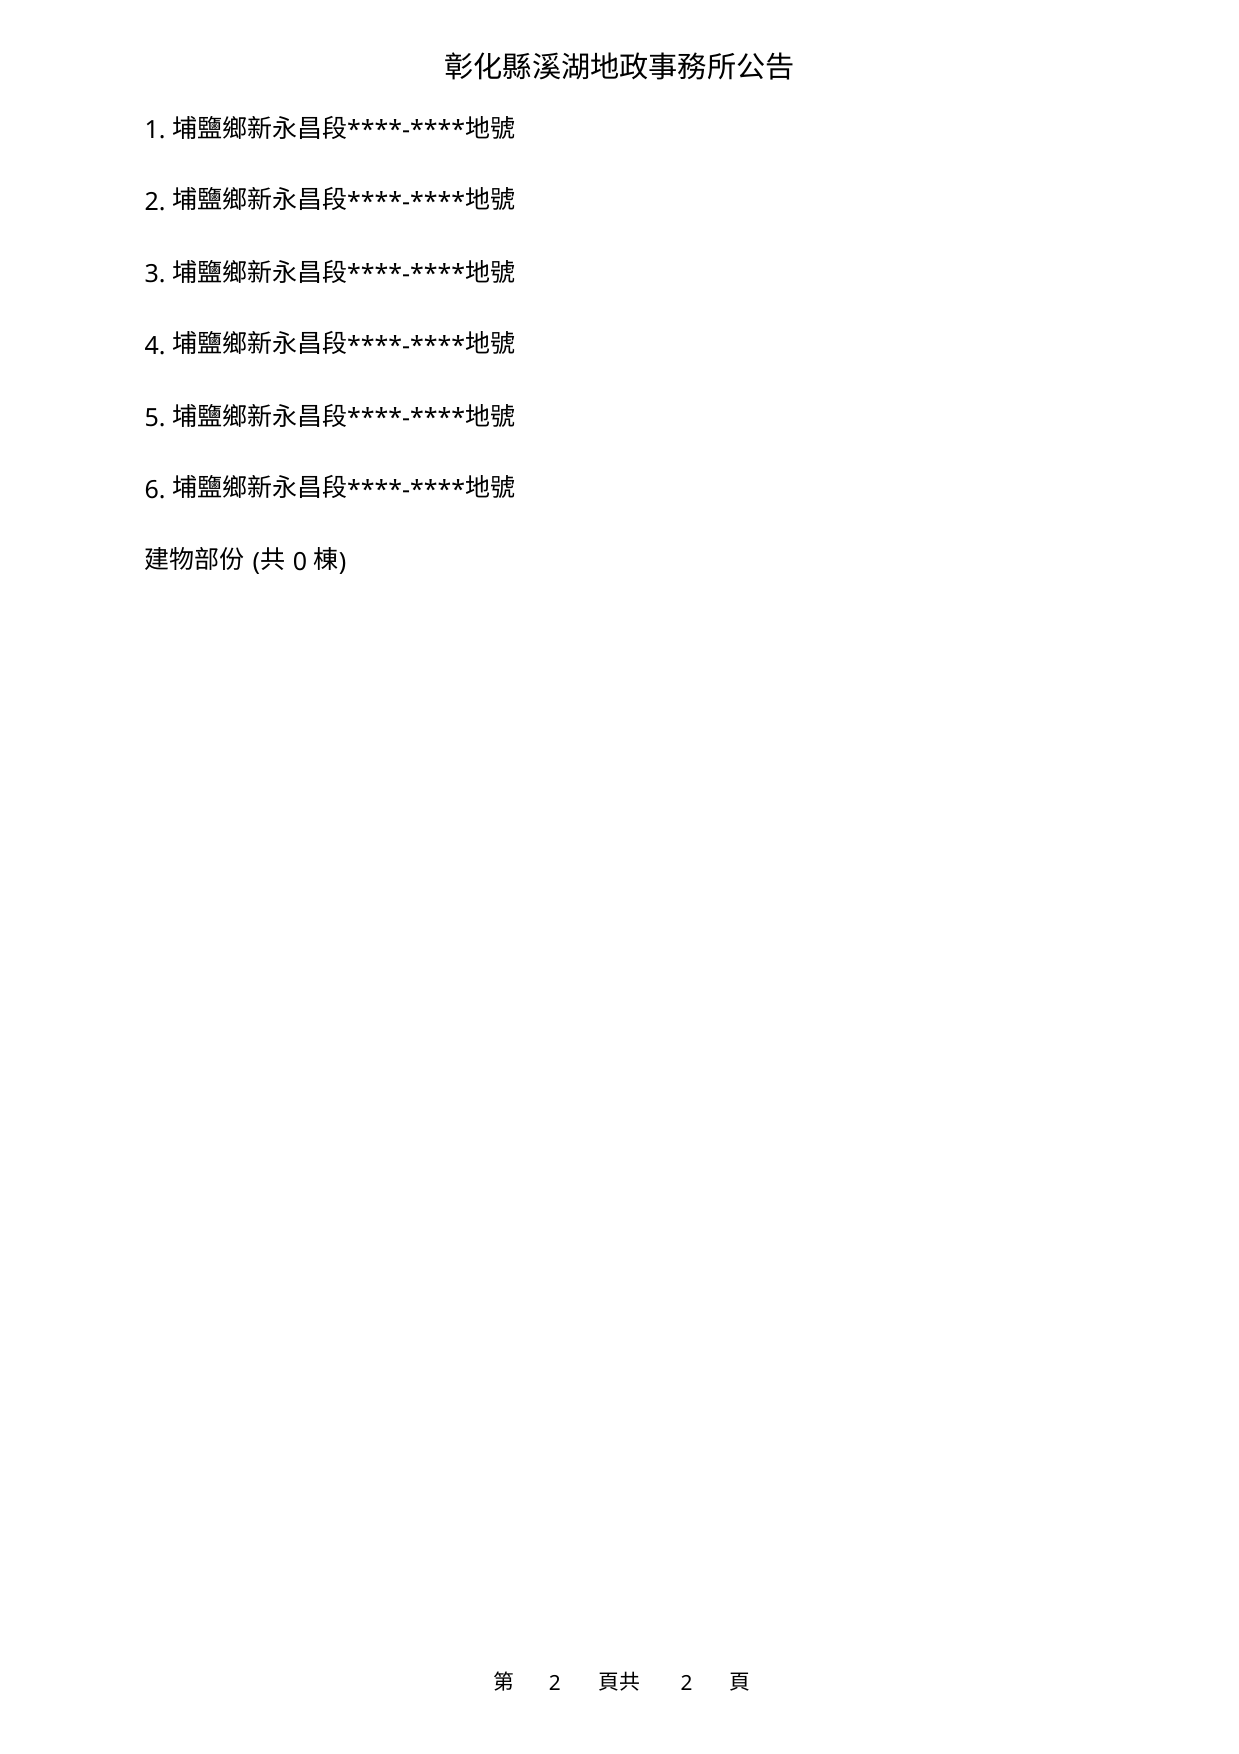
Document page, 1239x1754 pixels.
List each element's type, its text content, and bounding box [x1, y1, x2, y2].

table_header [483, 0, 523, 41]
table_cell [1177, 1662, 1239, 1702]
table_cell [1177, 166, 1239, 238]
table_cell 5. 埔鹽鄉新永昌段****-****地號 [62, 383, 1177, 454]
table_header [760, 0, 1177, 41]
table_header [585, 0, 653, 41]
table_cell [0, 41, 62, 94]
table_cell 2 [524, 1662, 585, 1702]
table_cell [0, 383, 62, 454]
table_cell [0, 166, 62, 238]
table_cell 2. 埔鹽鄉新永昌段****-****地號 [62, 166, 1177, 238]
table_header [0, 0, 62, 41]
table_cell [760, 598, 1177, 1662]
table_header [1177, 0, 1239, 41]
table_cell 第 [483, 1662, 523, 1702]
table_cell [0, 526, 62, 598]
table_cell [760, 1662, 1177, 1702]
table_cell [1177, 239, 1239, 310]
table_cell 建物部份 (共 0 棟) [62, 526, 1177, 598]
table_cell 4. 埔鹽鄉新永昌段****-****地號 [62, 310, 1177, 382]
table_cell 2 [653, 1662, 719, 1702]
table_cell 頁 [720, 1662, 760, 1702]
table_cell [0, 598, 62, 1662]
table_cell [524, 598, 585, 1662]
table_cell [585, 598, 653, 1662]
table_cell [62, 1662, 483, 1702]
table_header [524, 0, 585, 41]
table_cell 頁共 [585, 1662, 653, 1702]
table_cell [1177, 454, 1239, 526]
table_cell [483, 598, 523, 1662]
table_cell [1177, 41, 1239, 94]
table_cell [62, 598, 483, 1662]
table_header [653, 0, 719, 41]
table_cell [1177, 598, 1239, 1662]
table_cell 彰化縣溪湖地政事務所公告 [62, 41, 1177, 94]
table_header [62, 0, 483, 41]
table_cell [0, 95, 62, 166]
table_cell [0, 454, 62, 526]
table_cell 3. 埔鹽鄉新永昌段****-****地號 [62, 239, 1177, 310]
table_cell [1177, 95, 1239, 166]
table_cell [1177, 310, 1239, 382]
table_cell [1177, 383, 1239, 454]
table_cell [1177, 526, 1239, 598]
table_cell [0, 239, 62, 310]
table_header [720, 0, 760, 41]
table_cell [0, 310, 62, 382]
table_cell [0, 1662, 62, 1702]
table_cell 1. 埔鹽鄉新永昌段****-****地號 [62, 95, 1177, 166]
table_cell 6. 埔鹽鄉新永昌段****-****地號 [62, 454, 1177, 526]
table_cell [653, 598, 719, 1662]
table_cell [720, 598, 760, 1662]
